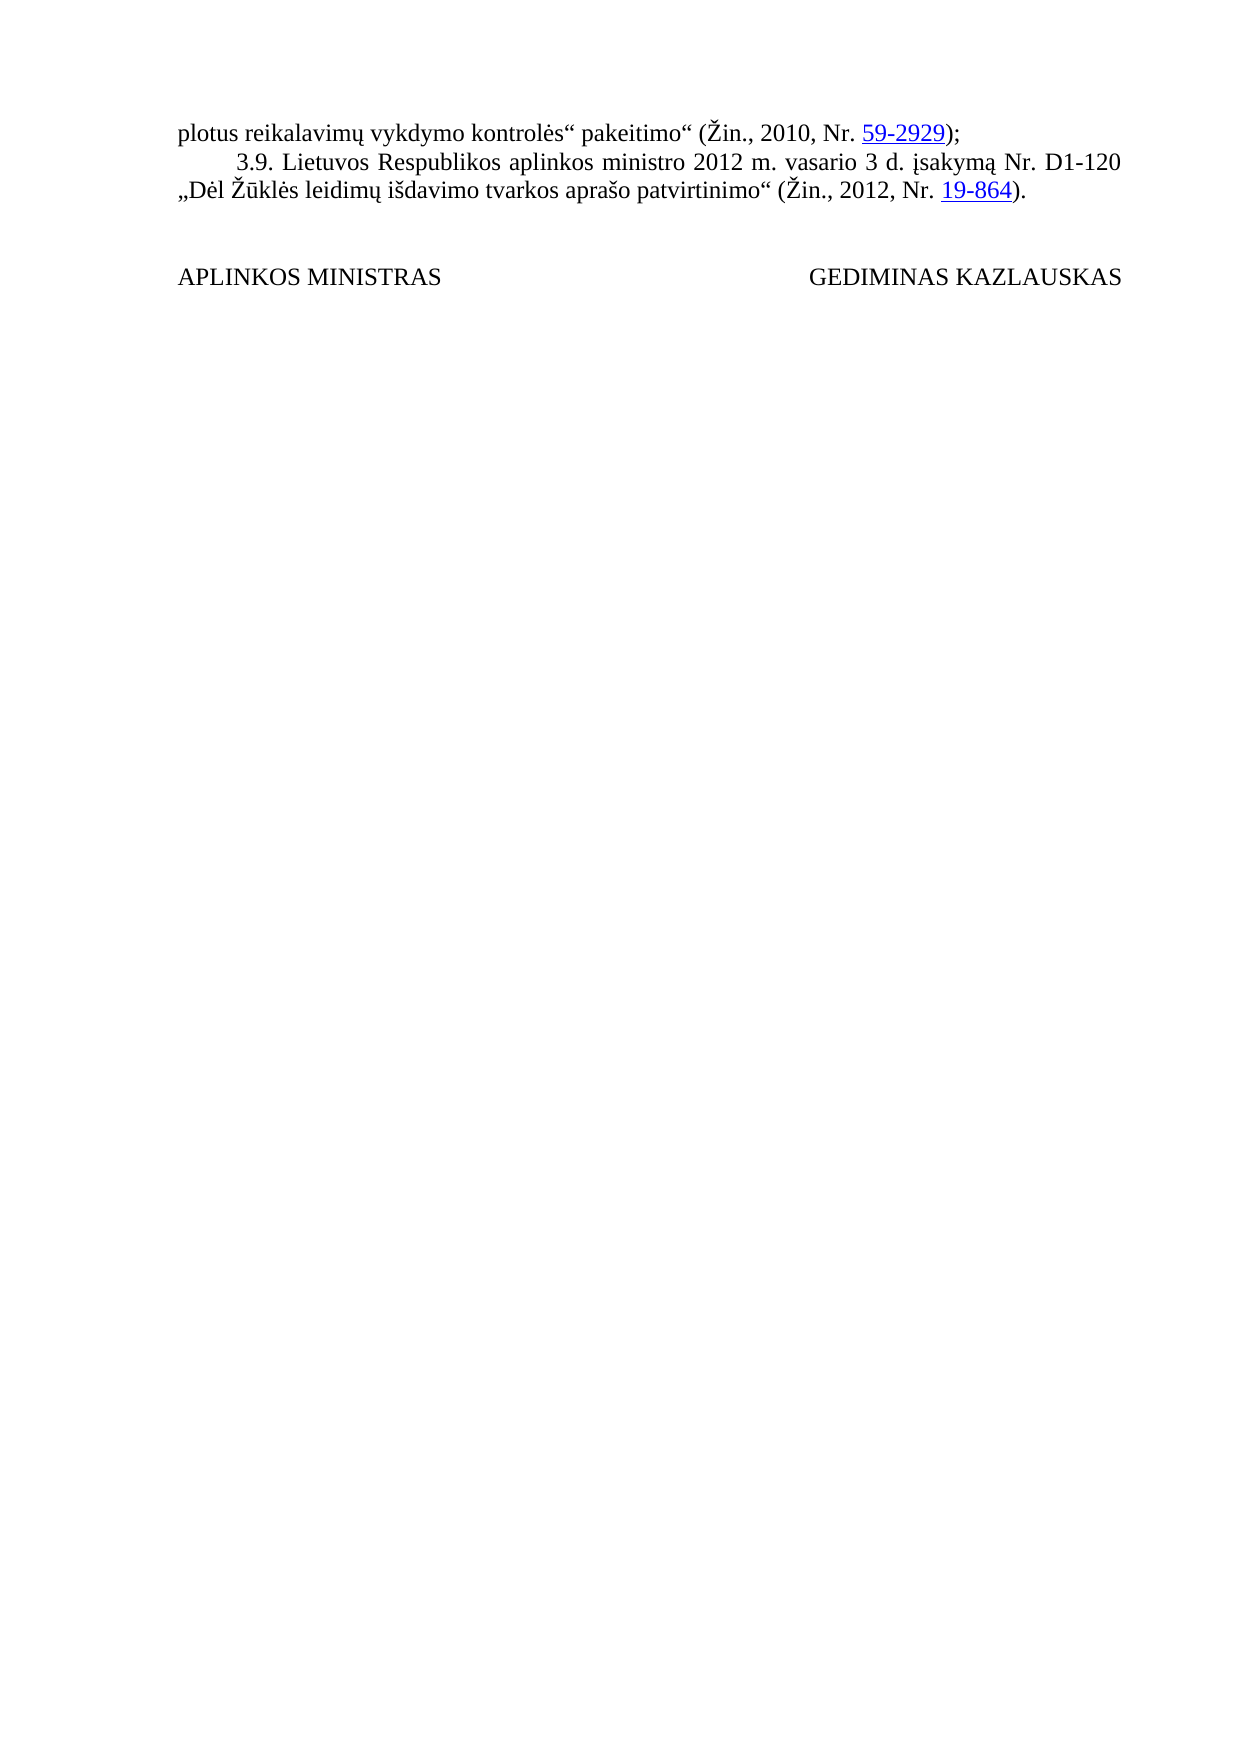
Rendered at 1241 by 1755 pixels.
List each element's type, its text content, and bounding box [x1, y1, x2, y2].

text Aplinkos ministras Gediminas Kazlauskas [177, 262, 1122, 291]
text plotus reikalavimų vykdymo kontrolės“ pakeitimo“ (Žin., 2010, Nr. 59-2929); [177, 118, 1122, 147]
text 3.9. Lietuvos Respublikos aplinkos ministro 2012 m. vasario 3 d. įsakymą Nr. D1-120 „Dėl Žūklės leidimų išdavimo tvarkos aprašo patvirtinimo“ (Žin., 2012, Nr. 19-864). [177, 147, 1122, 204]
